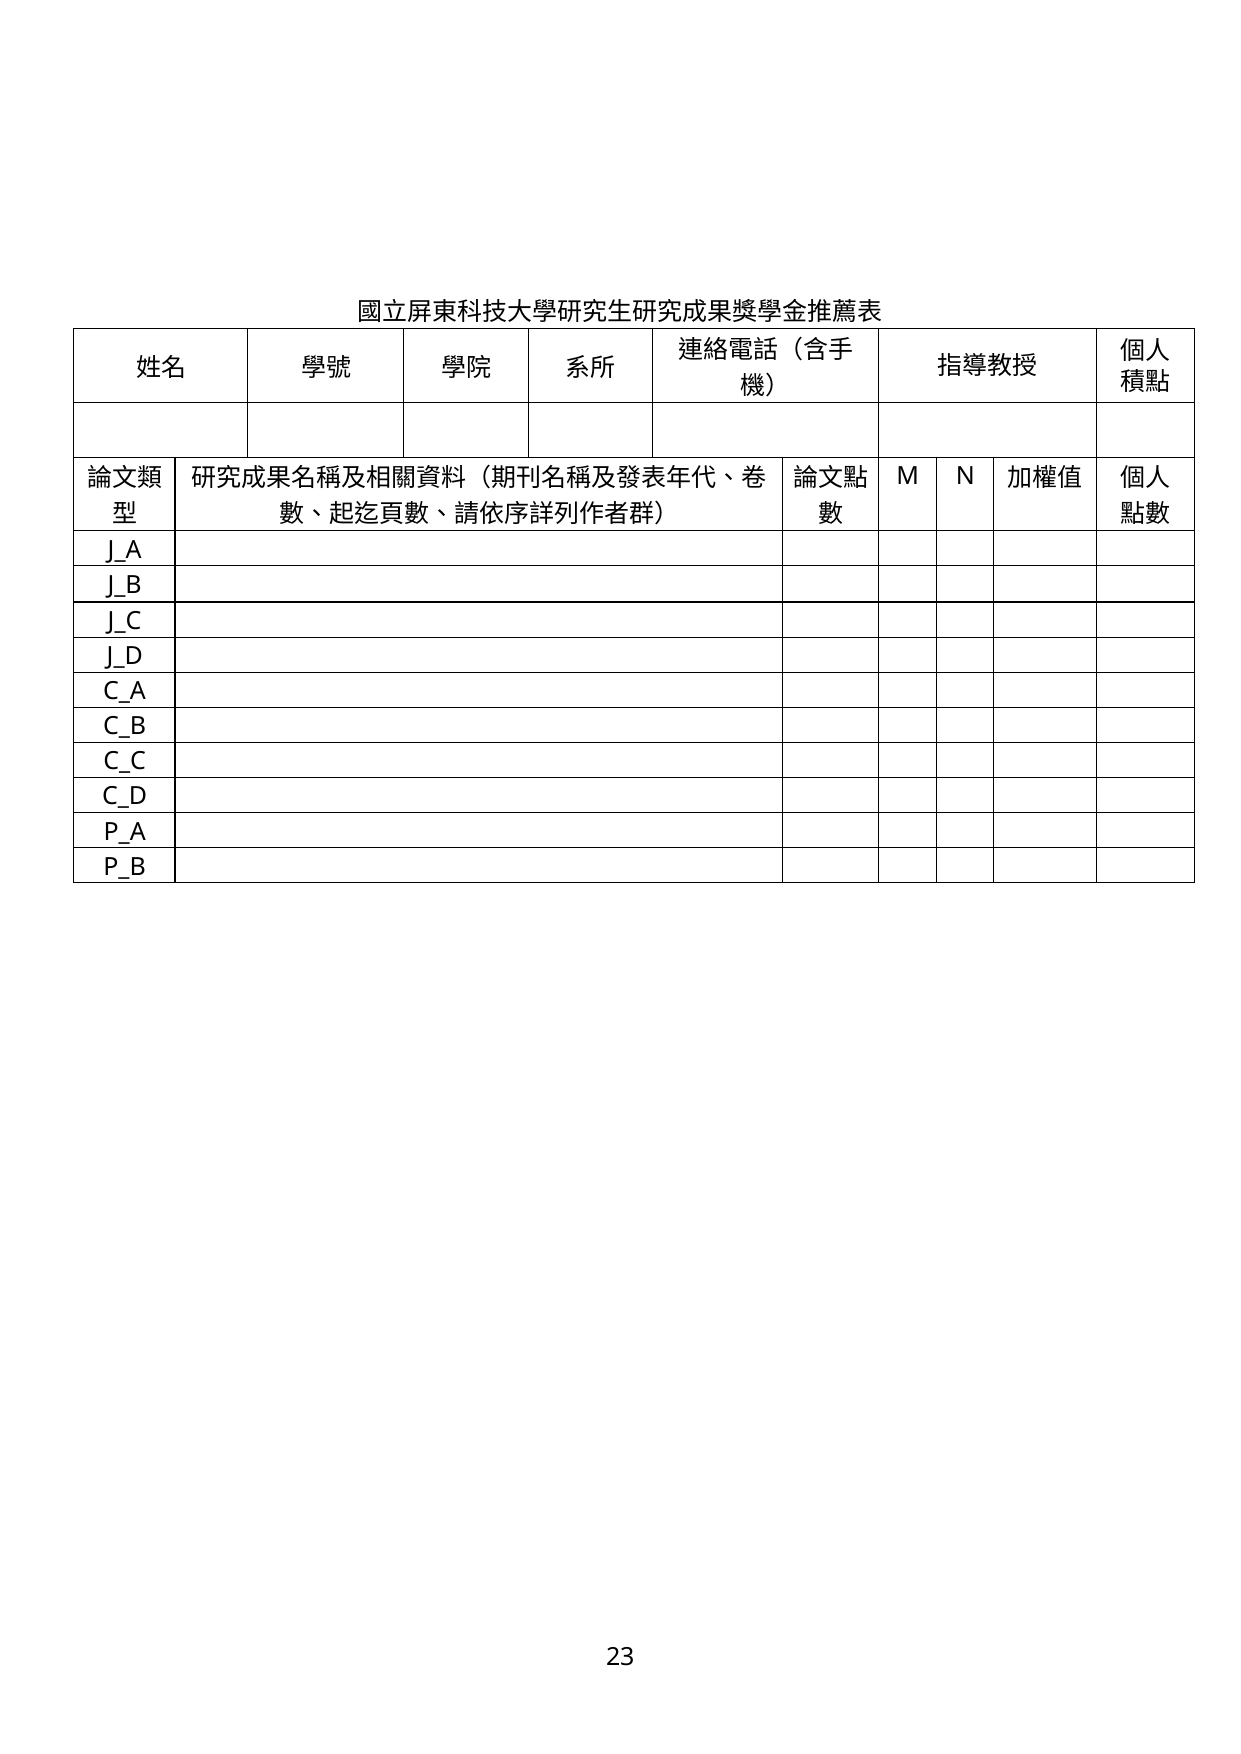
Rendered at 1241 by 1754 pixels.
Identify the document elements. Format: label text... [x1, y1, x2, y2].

table_cell [879, 708, 936, 742]
table_cell [937, 848, 993, 882]
table_cell N [937, 458, 993, 530]
table_cell [937, 673, 993, 707]
table_cell [937, 638, 993, 672]
table_cell [879, 403, 1096, 457]
table_cell 論文點數 [783, 458, 878, 530]
table_header 姓名 [74, 329, 247, 402]
table_cell 加權值 [994, 458, 1096, 530]
table_cell [176, 848, 782, 882]
table_cell [176, 531, 782, 565]
table_cell [879, 531, 936, 565]
table_cell [783, 566, 878, 601]
table_cell J_A [74, 531, 174, 565]
table_cell [879, 638, 936, 672]
table_cell [176, 743, 782, 777]
table_cell [783, 778, 878, 812]
table_cell 研究成果名稱及相關資料（期刊名稱及發表年代、卷數、起迄頁數、請依序詳列作者群） [176, 458, 782, 530]
table_cell [1097, 638, 1194, 672]
table_cell [1097, 743, 1194, 777]
table_cell [994, 848, 1096, 882]
table_cell [879, 603, 936, 637]
table_cell [783, 708, 878, 742]
table_header 個人 積點 [1097, 329, 1194, 402]
table_cell [74, 403, 247, 457]
table_cell J_C [74, 603, 174, 637]
table_cell [994, 778, 1096, 812]
table_cell [783, 813, 878, 847]
table_cell [879, 778, 936, 812]
table_cell [1097, 708, 1194, 742]
table_cell [176, 603, 782, 637]
table_cell [879, 743, 936, 777]
table_cell [994, 638, 1096, 672]
table_cell [879, 673, 936, 707]
table_cell [176, 813, 782, 847]
table_cell [994, 813, 1096, 847]
table_cell M [879, 458, 936, 530]
table_cell [879, 566, 936, 601]
table_cell [1097, 813, 1194, 847]
table_header 指導教授 [879, 329, 1096, 402]
table_header 系所 [529, 329, 652, 402]
table_cell [1097, 603, 1194, 637]
table_cell [937, 778, 993, 812]
table_cell [248, 403, 403, 457]
table_cell [937, 813, 993, 847]
table_cell [783, 638, 878, 672]
table_cell [783, 603, 878, 637]
table_cell [879, 813, 936, 847]
table_cell [994, 566, 1096, 601]
table_cell [653, 403, 878, 457]
table_cell [1097, 778, 1194, 812]
table_cell [176, 708, 782, 742]
table_cell [783, 848, 878, 882]
table_cell [937, 743, 993, 777]
table_cell P_A [74, 813, 174, 847]
text 國立屏東科技大學研究生研究成果獎學金推薦表 [118, 292, 1122, 328]
table_cell [404, 403, 528, 457]
table_cell [994, 708, 1096, 742]
table_cell C_A [74, 673, 174, 707]
table_cell C_D [74, 778, 174, 812]
table_cell 個人 點數 [1097, 458, 1194, 530]
table_header 學號 [248, 329, 403, 402]
table_cell J_B [74, 566, 174, 601]
table_cell [994, 743, 1096, 777]
table_cell [994, 673, 1096, 707]
table_cell [1097, 673, 1194, 707]
table_header 學院 [404, 329, 528, 402]
table_cell [176, 566, 782, 601]
table_cell J_D [74, 638, 174, 672]
table_cell [176, 673, 782, 707]
table_header 連絡電話（含手機） [653, 329, 878, 402]
table_cell C_C [74, 743, 174, 777]
table_cell [994, 531, 1096, 565]
table_cell [1097, 531, 1194, 565]
table_cell [1097, 848, 1194, 882]
table_cell P_B [74, 848, 174, 882]
table_cell [176, 638, 782, 672]
table_cell [1097, 403, 1194, 457]
table_cell 論文類型 [74, 458, 174, 530]
table_cell [783, 743, 878, 777]
table_cell [879, 848, 936, 882]
table_cell [783, 673, 878, 707]
table_cell [937, 566, 993, 601]
table_cell [937, 603, 993, 637]
table_cell [994, 603, 1096, 637]
table_cell [529, 403, 652, 457]
table_cell [783, 531, 878, 565]
table_cell [937, 708, 993, 742]
table_cell [176, 778, 782, 812]
table_cell [937, 531, 993, 565]
table_cell C_B [74, 708, 174, 742]
table_cell [1097, 566, 1194, 601]
